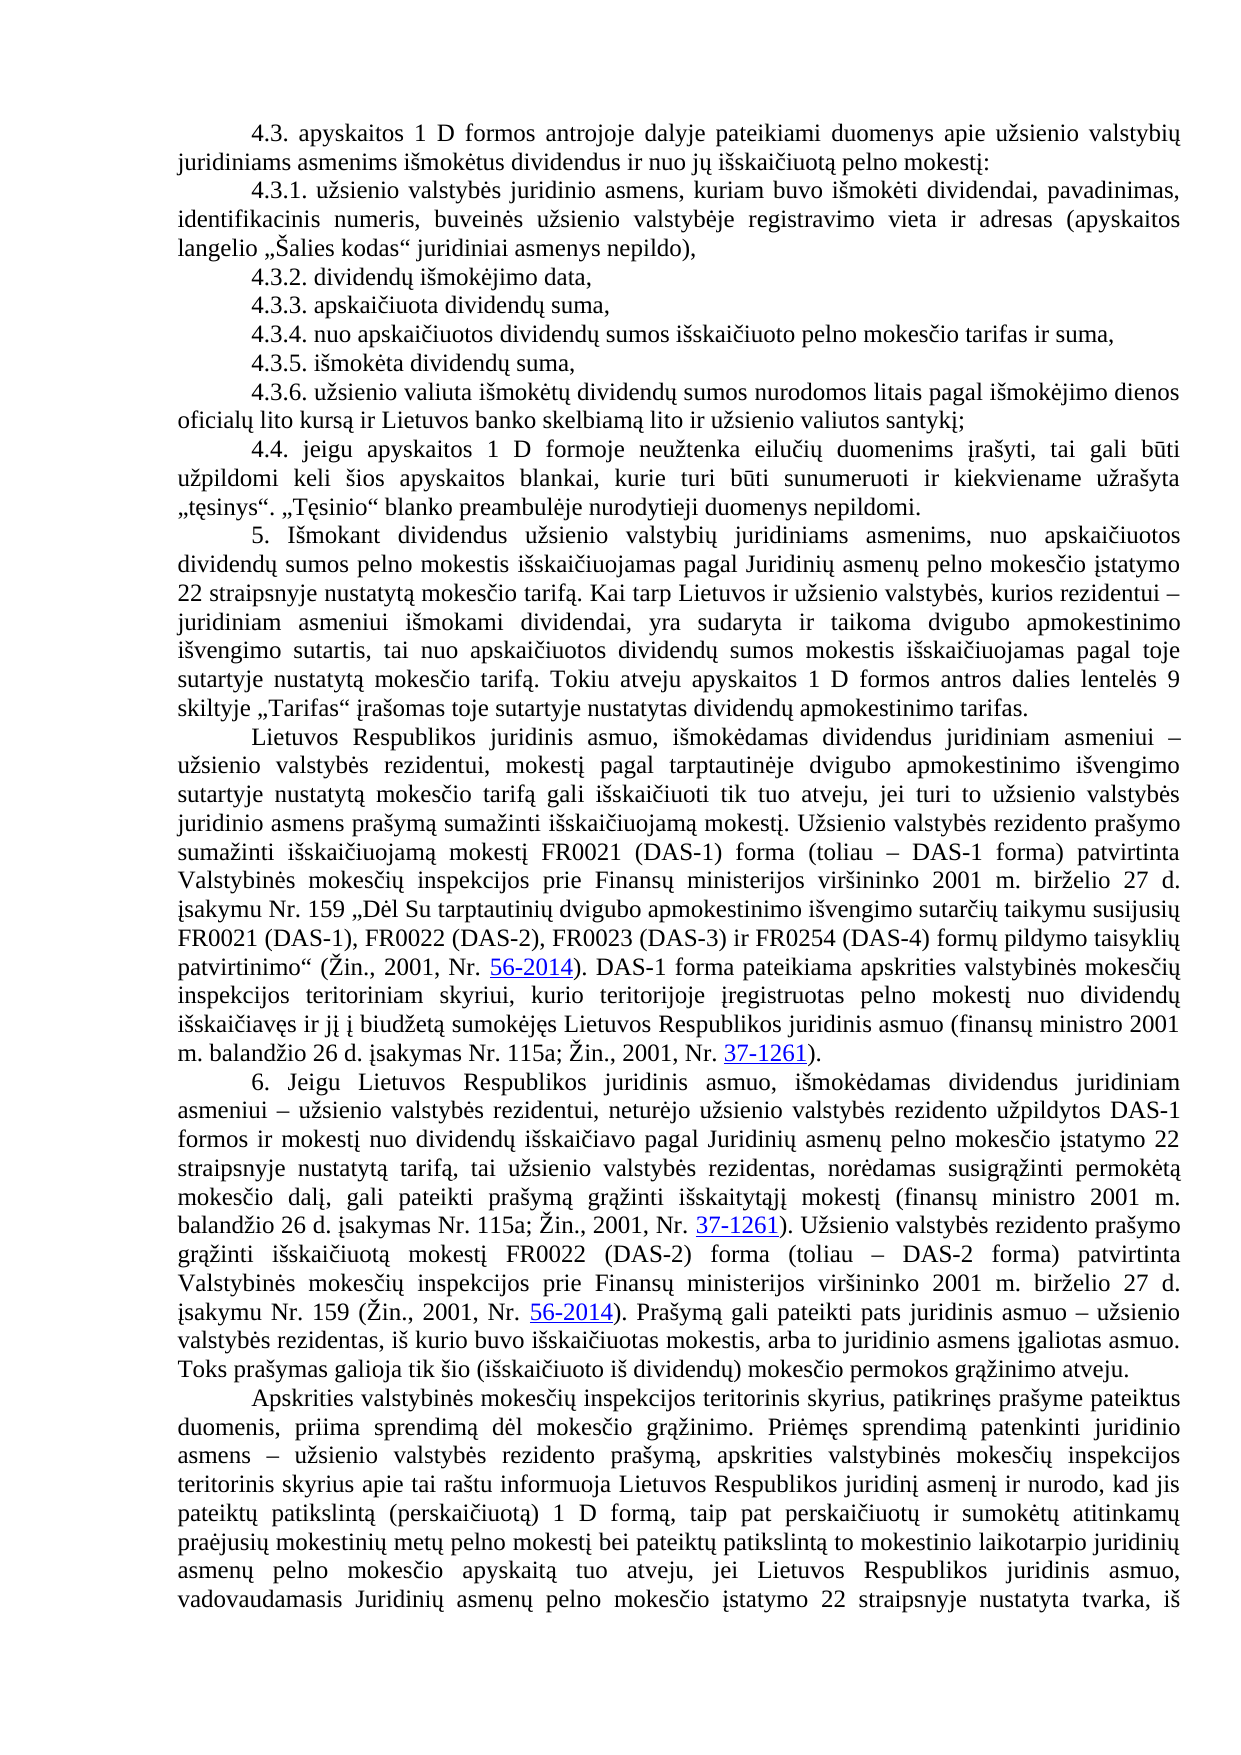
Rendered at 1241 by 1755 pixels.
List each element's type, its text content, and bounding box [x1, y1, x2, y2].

text Lietuvos Respublikos juridinis asmuo, išmokėdamas dividendus juridiniam asmeniui – užsienio valstybės rezidentui, mokestį pagal tarptautinėje dvigubo apmokestinimo išvengimo sutartyje nustatytą mokesčio tarifą gali išskaičiuoti tik tuo atveju, jei turi to užsienio valstybės juridinio asmens prašymą sumažinti išskaičiuojamą mokestį. Užsienio valstybės rezidento prašymo sumažinti išskaičiuojamą mokestį FR0021 (DAS-1) forma (toliau – DAS-1 forma) patvirtinta Valstybinės mokesčių inspekcijos prie Finansų ministerijos viršininko 2001 m. birželio 27 d. įsakymu Nr. 159 „Dėl Su tarptautinių dvigubo apmokestinimo išvengimo sutarčių taikymu susijusių FR0021 (DAS-1), FR0022 (DAS-2), FR0023 (DAS-3) ir FR0254 (DAS-4) formų pildymo taisyklių patvirtinimo“ (Žin., 2001, Nr. 56-2014). DAS-1 forma pateikiama apskrities valstybinės mokesčių inspekcijos teritoriniam skyriui, kurio teritorijoje įregistruotas pelno mokestį nuo dividendų išskaičiavęs ir jį į biudžetą sumokėjęs Lietuvos Respublikos juridinis asmuo (finansų ministro 2001 m. balandžio 26 d. įsakymas Nr. 115a; Žin., 2001, Nr. 37-1261). [177, 722, 1181, 1067]
text 4.3.2. dividendų išmokėjimo data, [177, 262, 1181, 291]
text 4.4. jeigu apyskaitos 1 D formoje neužtenka eilučių duomenims įrašyti, tai gali būti užpildomi keli šios apyskaitos blankai, kurie turi būti sunumeruoti ir kiekviename užrašyta „tęsinys“. „Tęsinio“ blanko preambulėje nurodytieji duomenys nepildomi. [177, 434, 1181, 521]
text 4.3.6. užsienio valiuta išmokėtų dividendų sumos nurodomos litais pagal išmokėjimo dienos oficialų lito kursą ir Lietuvos banko skelbiamą lito ir užsienio valiutos santykį; [177, 377, 1181, 434]
text 4.3.5. išmokėta dividendų suma, [177, 348, 1181, 377]
text 4.3.1. užsienio valstybės juridinio asmens, kuriam buvo išmokėti dividendai, pavadinimas, identifikacinis numeris, buveinės užsienio valstybėje registravimo vieta ir adresas (apyskaitos langelio „Šalies kodas“ juridiniai asmenys nepildo), [177, 176, 1181, 262]
text 5. Išmokant dividendus užsienio valstybių juridiniams asmenims, nuo apskaičiuotos dividendų sumos pelno mokestis išskaičiuojamas pagal Juridinių asmenų pelno mokesčio įstatymo 22 straipsnyje nustatytą mokesčio tarifą. Kai tarp Lietuvos ir užsienio valstybės, kurios rezidentui – juridiniam asmeniui išmokami dividendai, yra sudaryta ir taikoma dvigubo apmokestinimo išvengimo sutartis, tai nuo apskaičiuotos dividendų sumos mokestis išskaičiuojamas pagal toje sutartyje nustatytą mokesčio tarifą. Tokiu atveju apyskaitos 1 D formos antros dalies lentelės 9 skiltyje „Tarifas“ įrašomas toje sutartyje nustatytas dividendų apmokestinimo tarifas. [177, 521, 1181, 722]
text 4.3.4. nuo apskaičiuotos dividendų sumos išskaičiuoto pelno mokesčio tarifas ir suma, [177, 319, 1181, 348]
text 4.3.3. apskaičiuota dividendų suma, [177, 291, 1181, 319]
text 4.3. apyskaitos 1 D formos antrojoje dalyje pateikiami duomenys apie užsienio valstybių juridiniams asmenims išmokėtus dividendus ir nuo jų išskaičiuotą pelno mokestį: [177, 118, 1181, 176]
text 6. Jeigu Lietuvos Respublikos juridinis asmuo, išmokėdamas dividendus juridiniam asmeniui – užsienio valstybės rezidentui, neturėjo užsienio valstybės rezidento užpildytos DAS-1 formos ir mokestį nuo dividendų išskaičiavo pagal Juridinių asmenų pelno mokesčio įstatymo 22 straipsnyje nustatytą tarifą, tai užsienio valstybės rezidentas, norėdamas susigrąžinti permokėtą mokesčio dalį, gali pateikti prašymą grąžinti išskaitytąjį mokestį (finansų ministro 2001 m. balandžio 26 d. įsakymas Nr. 115a; Žin., 2001, Nr. 37-1261). Užsienio valstybės rezidento prašymo grąžinti išskaičiuotą mokestį FR0022 (DAS-2) forma (toliau – DAS-2 forma) patvirtinta Valstybinės mokesčių inspekcijos prie Finansų ministerijos viršininko 2001 m. birželio 27 d. įsakymu Nr. 159 (Žin., 2001, Nr. 56-2014). Prašymą gali pateikti pats juridinis asmuo – užsienio valstybės rezidentas, iš kurio buvo išskaičiuotas mokestis, arba to juridinio asmens įgaliotas asmuo. Toks prašymas galioja tik šio (išskaičiuoto iš dividendų) mokesčio permokos grąžinimo atveju. [177, 1067, 1181, 1383]
text Apskrities valstybinės mokesčių inspekcijos teritorinis skyrius, patikrinęs prašyme pateiktus duomenis, priima sprendimą dėl mokesčio grąžinimo. Priėmęs sprendimą patenkinti juridinio asmens – užsienio valstybės rezidento prašymą, apskrities valstybinės mokesčių inspekcijos teritorinis skyrius apie tai raštu informuoja Lietuvos Respublikos juridinį asmenį ir nurodo, kad jis pateiktų patikslintą (perskaičiuotą) 1 D formą, taip pat perskaičiuotų ir sumokėtų atitinkamų praėjusių mokestinių metų pelno mokestį bei pateiktų patikslintą to mokestinio laikotarpio juridinių asmenų pelno mokesčio apyskaitą tuo atveju, jei Lietuvos Respublikos juridinis asmuo, vadovaudamasis Juridinių asmenų pelno mokesčio įstatymo 22 straipsnyje nustatyta tvarka, iš [177, 1383, 1181, 1613]
